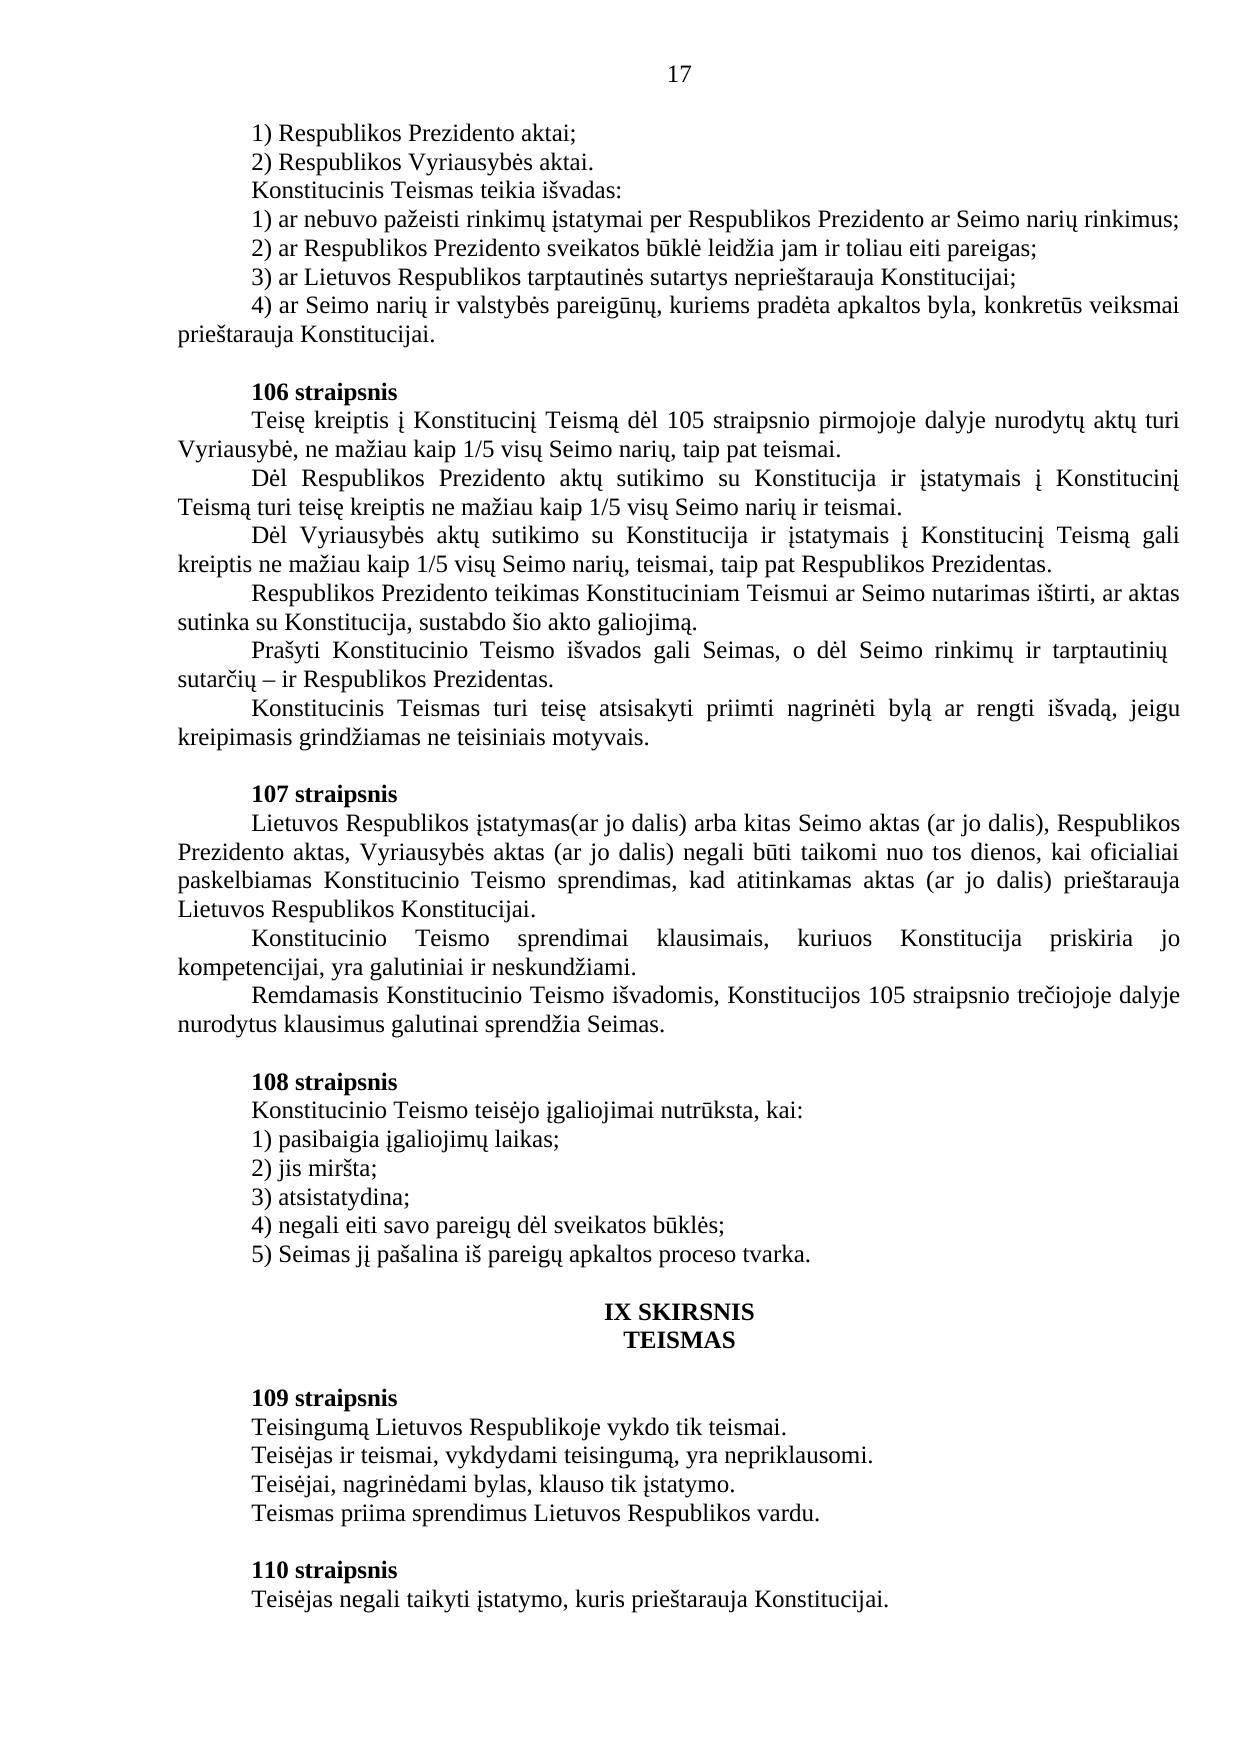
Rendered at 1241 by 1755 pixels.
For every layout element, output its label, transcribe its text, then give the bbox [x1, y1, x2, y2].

text 1) pasibaigia įgaliojimų laikas; [177, 1124, 1181, 1153]
text Respublikos Prezidento teikimas Konstituciniam Teismui ar Seimo nutarimas ištirti, ar aktas sutinka su Konstitucija, sustabdo šio akto galiojimą. [177, 578, 1181, 636]
text Teisėjas negali taikyti įstatymo, kuris prieštarauja Konstitucijai. [177, 1584, 1181, 1613]
text 5) Seimas jį pašalina iš pareigų apkaltos proceso tvarka. [177, 1239, 1181, 1268]
text IX SKIRSNIS [177, 1297, 1181, 1326]
text Konstitucinis Teismas teikia išvadas: [177, 176, 1181, 204]
text 3) ar Lietuvos Respublikos tarptautinės sutartys neprieštarauja Konstitucijai; [177, 262, 1181, 291]
text 108 straipsnis [177, 1067, 1181, 1096]
text TEISMAS [177, 1326, 1181, 1354]
text 4) negali eiti savo pareigų dėl sveikatos būklės; [177, 1211, 1181, 1239]
text 1) Respublikos Prezidento aktai; [177, 118, 1181, 147]
text Prašyti Konstitucinio Teismo išvados gali Seimas, o dėl Seimo rinkimų ir tarptautinių sutarčių – ir Respublikos Prezidentas. [177, 636, 1181, 693]
text Teisėjas ir teismai, vykdydami teisingumą, yra nepriklausomi. [177, 1441, 1181, 1469]
text 1) ar nebuvo pažeisti rinkimų įstatymai per Respublikos Prezidento ar Seimo narių rinkimus; [177, 204, 1181, 233]
text Konstitucinio Teismo sprendimai klausimais, kuriuos Konstitucija priskiria jo kompetencijai, yra galutiniai ir neskundžiami. [177, 923, 1181, 981]
text 107 straipsnis [177, 779, 1181, 808]
text Teisę kreiptis į Konstitucinį Teismą dėl 105 straipsnio pirmojoje dalyje nurodytų aktų turi Vyriausybė, ne mažiau kaip 1/5 visų Seimo narių, taip pat teismai. [177, 406, 1181, 463]
text 2) jis miršta; [177, 1153, 1181, 1182]
text 106 straipsnis [177, 377, 1181, 406]
text Teismas priima sprendimus Lietuvos Respublikos vardu. [177, 1498, 1181, 1527]
text Remdamasis Konstitucinio Teismo išvadomis, Konstitucijos 105 straipsnio trečiojoje dalyje nurodytus klausimus galutinai sprendžia Seimas. [177, 981, 1181, 1038]
text 110 straipsnis [177, 1556, 1181, 1584]
text 109 straipsnis [177, 1383, 1181, 1412]
text Teisingumą Lietuvos Respublikoje vykdo tik teismai. [177, 1412, 1181, 1441]
text Teisėjai, nagrinėdami bylas, klauso tik įstatymo. [177, 1469, 1181, 1498]
text 2) ar Respublikos Prezidento sveikatos būklė leidžia jam ir toliau eiti pareigas; [177, 233, 1181, 262]
text 4) ar Seimo narių ir valstybės pareigūnų, kuriems pradėta apkaltos byla, konkretūs veiksmai prieštarauja Konstitucijai. [177, 291, 1181, 348]
text 2) Respublikos Vyriausybės aktai. [177, 147, 1181, 176]
text Konstitucinio Teismo teisėjo įgaliojimai nutrūksta, kai: [177, 1096, 1181, 1124]
text 3) atsistatydina; [177, 1182, 1181, 1211]
text Dėl Vyriausybės aktų sutikimo su Konstitucija ir įstatymais į Konstitucinį Teismą gali kreiptis ne mažiau kaip 1/5 visų Seimo narių, teismai, taip pat Respublikos Prezidentas. [177, 521, 1181, 578]
text Konstitucinis Teismas turi teisę atsisakyti priimti nagrinėti bylą ar rengti išvadą, jeigu kreipimasis grindžiamas ne teisiniais motyvais. [177, 693, 1181, 751]
text Lietuvos Respublikos įstatymas(ar jo dalis) arba kitas Seimo aktas (ar jo dalis), Respublikos Prezidento aktas, Vyriausybės aktas (ar jo dalis) negali būti taikomi nuo tos dienos, kai oficialiai paskelbiamas Konstitucinio Teismo sprendimas, kad atitinkamas aktas (ar jo dalis) prieštarauja Lietuvos Respublikos Konstitucijai. [177, 808, 1181, 923]
text Dėl Respublikos Prezidento aktų sutikimo su Konstitucija ir įstatymais į Konstitucinį Teismą turi teisę kreiptis ne mažiau kaip 1/5 visų Seimo narių ir teismai. [177, 463, 1181, 521]
